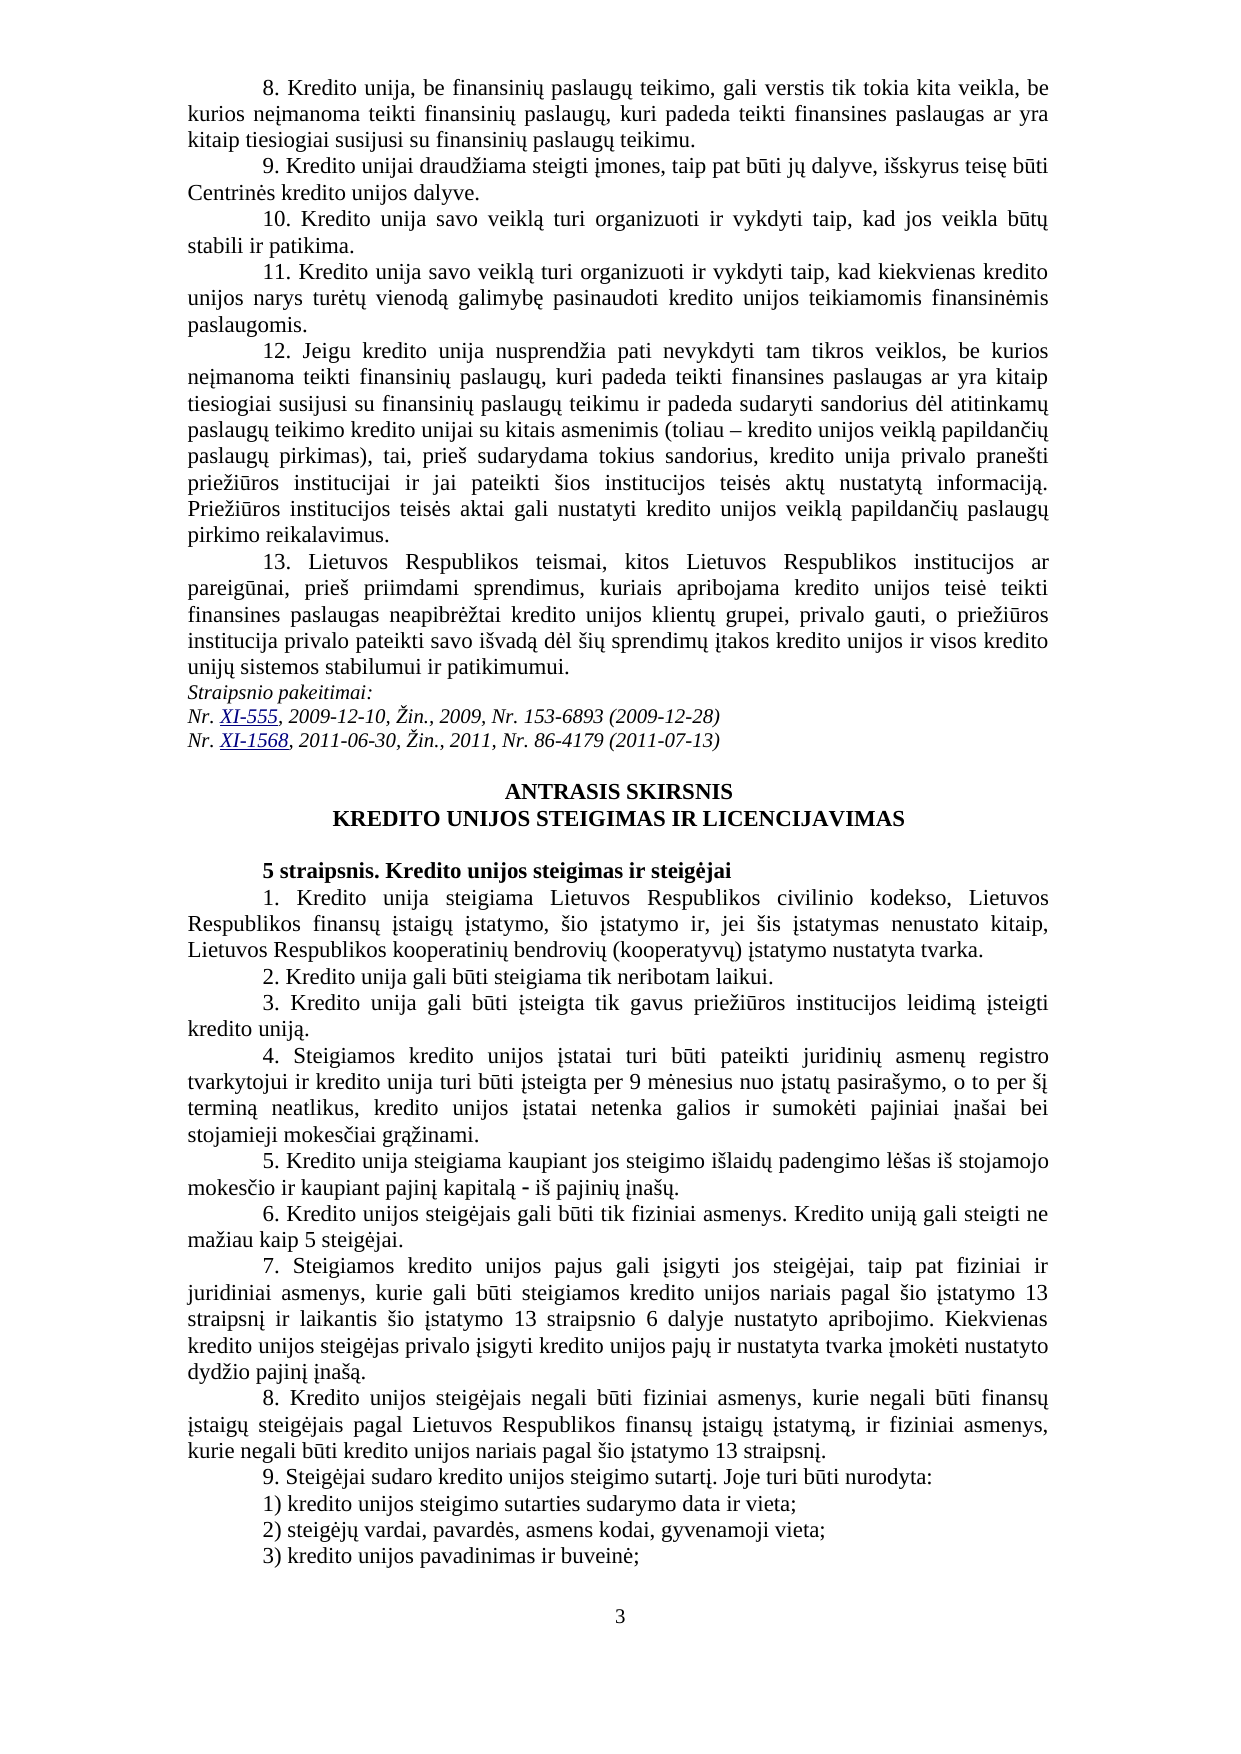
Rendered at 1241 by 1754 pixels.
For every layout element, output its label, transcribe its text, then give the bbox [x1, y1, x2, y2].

text ANTRASIS SKIRSNIS [187, 778, 1050, 804]
text 5. Kredito unija steigiama kaupiant jos steigimo išlaidų padengimo lėšas iš stojamojo mokesčio ir kaupiant pajinį kapitalą  iš pajinių įnašų. [187, 1147, 1050, 1200]
text Nr. XI-1568, 2011-06-30, Žin., 2011, Nr. 86-4179 (2011-07-13) [187, 728, 1050, 752]
text Nr. XI-555, 2009-12-10, Žin., 2009, Nr. 153-6893 (2009-12-28) [187, 704, 1050, 728]
text 1. Kredito unija steigiama Lietuvos Respublikos civilinio kodekso, Lietuvos Respublikos finansų įstaigų įstatymo, šio įstatymo ir, jei šis įstatymas nenustato kitaip, Lietuvos Respublikos kooperatinių bendrovių (kooperatyvų) įstatymo nustatyta tvarka. [187, 884, 1050, 963]
text 10. Kredito unija savo veiklą turi organizuoti ir vykdyti taip, kad jos veikla būtų stabili ir patikima. [187, 205, 1050, 258]
text 7. Steigiamos kredito unijos pajus gali įsigyti jos steigėjai, taip pat fiziniai ir juridiniai asmenys, kurie gali būti steigiamos kredito unijos nariais pagal šio įstatymo 13 straipsnį ir laikantis šio įstatymo 13 straipsnio 6 dalyje nustatyto apribojimo. Kiekvienas kredito unijos steigėjas privalo įsigyti kredito unijos pajų ir nustatyta tvarka įmokėti nustatyto dydžio pajinį įnašą. [187, 1253, 1050, 1384]
text 1) kredito unijos steigimo sutarties sudarymo data ir vieta; [187, 1490, 1050, 1516]
text 9. Steigėjai sudaro kredito unijos steigimo sutartį. Joje turi būti nurodyta: [187, 1463, 1050, 1490]
text 8. Kredito unija, be finansinių paslaugų teikimo, gali verstis tik tokia kita veikla, be kurios neįmanoma teikti finansinių paslaugų, kuri padeda teikti finansines paslaugas ar yra kitaip tiesiogiai susijusi su finansinių paslaugų teikimu. [187, 73, 1050, 153]
text 3) kredito unijos pavadinimas ir buveinė; [187, 1542, 1050, 1569]
text 12. Jeigu kredito unija nusprendžia pati nevykdyti tam tikros veiklos, be kurios neįmanoma teikti finansinių paslaugų, kuri padeda teikti finansines paslaugas ar yra kitaip tiesiogiai susijusi su finansinių paslaugų teikimu ir padeda sudaryti sandorius dėl atitinkamų paslaugų teikimo kredito unijai su kitais asmenimis (toliau – kredito unijos veiklą papildančių paslaugų pirkimas), tai, prieš sudarydama tokius sandorius, kredito unija privalo pranešti priežiūros institucijai ir jai pateikti šios institucijos teisės aktų nustatytą informaciją. Priežiūros institucijos teisės aktai gali nustatyti kredito unijos veiklą papildančių paslaugų pirkimo reikalavimus. [187, 337, 1050, 548]
text 9. Kredito unijai draudžiama steigti įmones, taip pat būti jų dalyve, išskyrus teisę būti Centrinės kredito unijos dalyve. [187, 153, 1050, 205]
text 6. Kredito unijos steigėjais gali būti tik fiziniai asmenys. Kredito uniją gali steigti ne mažiau kaip 5 steigėjai. [187, 1200, 1050, 1253]
text 13. Lietuvos Respublikos teismai, kitos Lietuvos Respublikos institucijos ar pareigūnai, prieš priimdami sprendimus, kuriais apribojama kredito unijos teisė teikti finansines paslaugas neapibrėžtai kredito unijos klientų grupei, privalo gauti, o priežiūros institucija privalo pateikti savo išvadą dėl šių sprendimų įtakos kredito unijos ir visos kredito unijų sistemos stabilumui ir patikimumui. [187, 548, 1050, 680]
text 11. Kredito unija savo veiklą turi organizuoti ir vykdyti taip, kad kiekvienas kredito unijos narys turėtų vienodą galimybę pasinaudoti kredito unijos teikiamomis finansinėmis paslaugomis. [187, 258, 1050, 337]
text 4. Steigiamos kredito unijos įstatai turi būti pateikti juridinių asmenų registro tvarkytojui ir kredito unija turi būti įsteigta per 9 mėnesius nuo įstatų pasirašymo, o to per šį terminą neatlikus, kredito unijos įstatai netenka galios ir sumokėti pajiniai įnašai bei stojamieji mokesčiai grąžinami. [187, 1042, 1050, 1147]
text 3. Kredito unija gali būti įsteigta tik gavus priežiūros institucijos leidimą įsteigti kredito uniją. [187, 989, 1050, 1042]
text 5 straipsnis. Kredito unijos steigimas ir steigėjai [187, 857, 1050, 884]
text 8. Kredito unijos steigėjais negali būti fiziniai asmenys, kurie negali būti finansų įstaigų steigėjais pagal Lietuvos Respublikos finansų įstaigų įstatymą, ir fiziniai asmenys, kurie negali būti kredito unijos nariais pagal šio įstatymo 13 straipsnį. [187, 1384, 1050, 1463]
text Straipsnio pakeitimai: [187, 680, 1050, 704]
text KREDITO UNIJOS STEIGIMAS IR LICENCIJAVIMAS [187, 804, 1050, 831]
text 2) steigėjų vardai, pavardės, asmens kodai, gyvenamoji vieta; [187, 1516, 1050, 1542]
text 2. Kredito unija gali būti steigiama tik neribotam laikui. [187, 963, 1050, 989]
